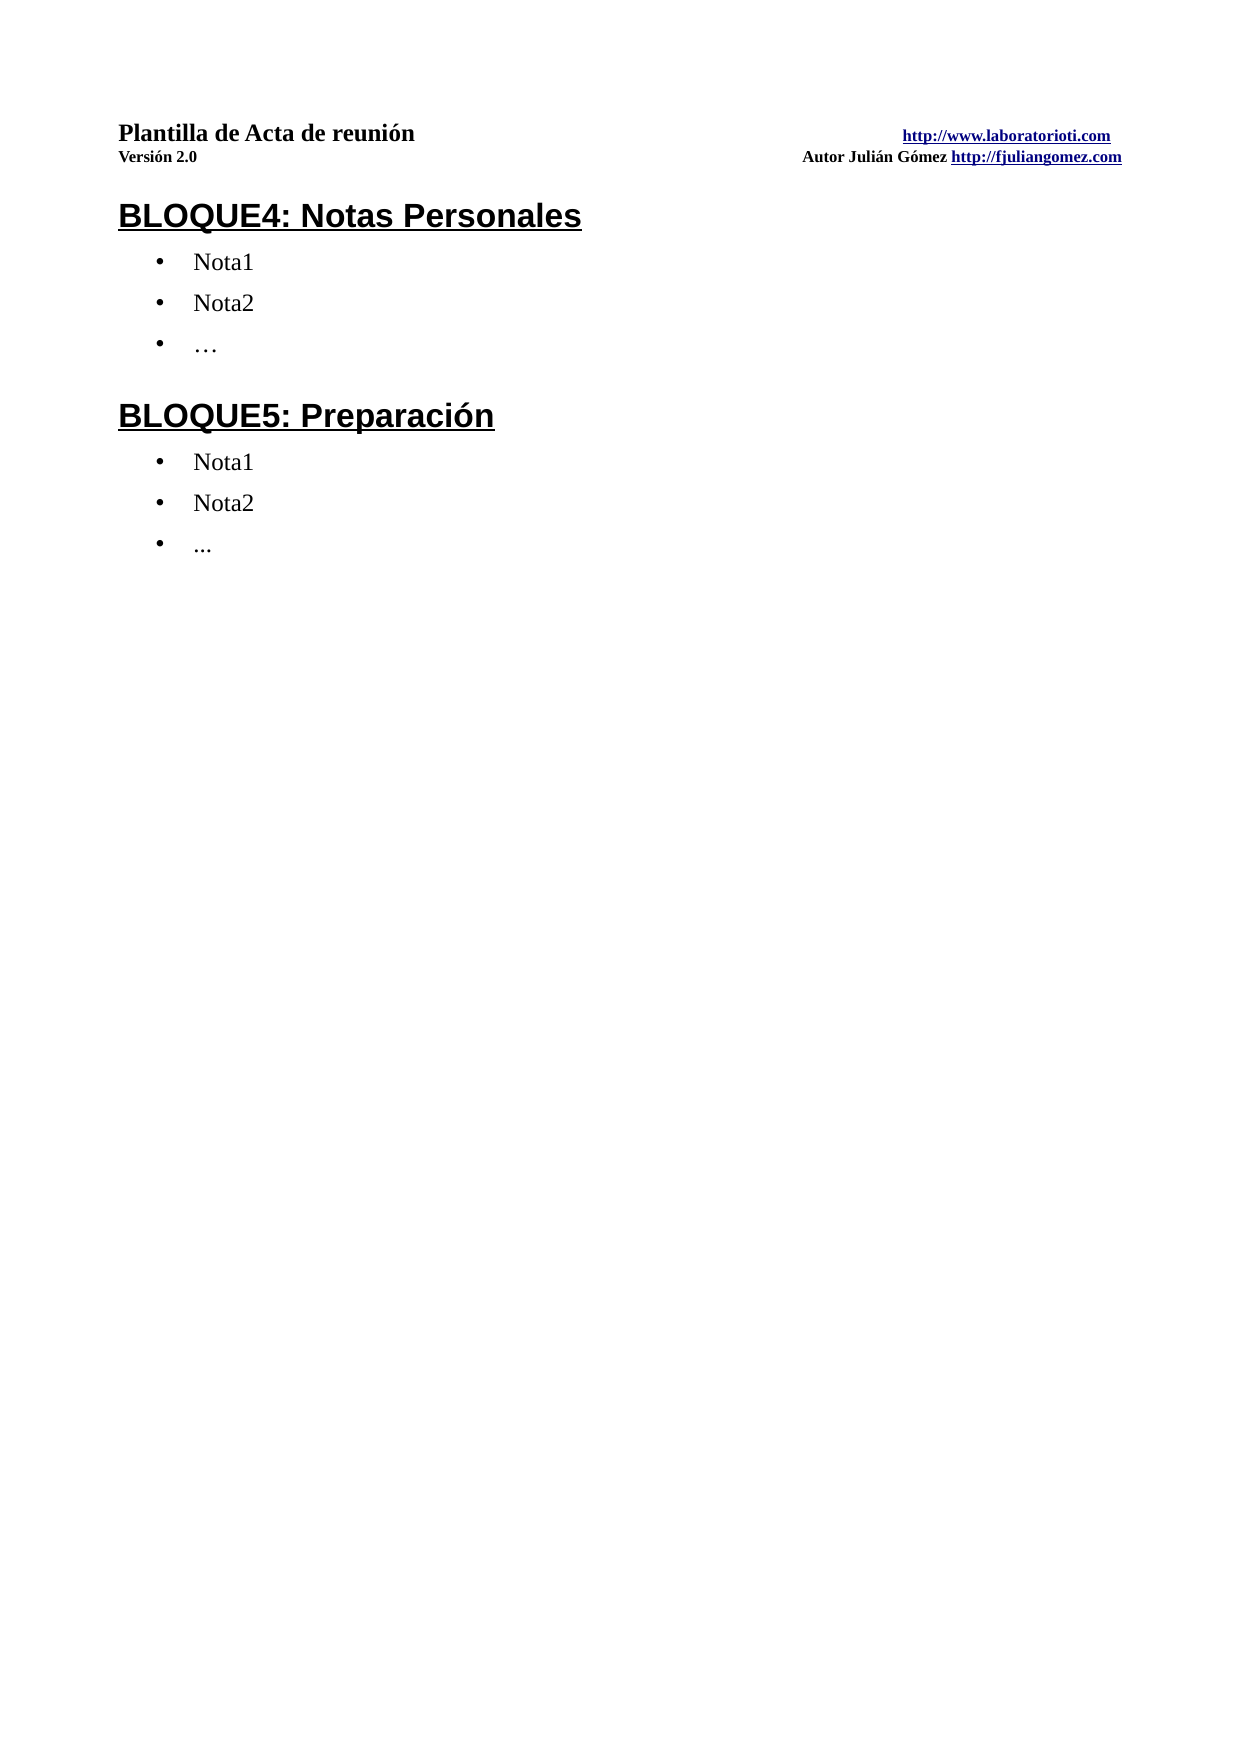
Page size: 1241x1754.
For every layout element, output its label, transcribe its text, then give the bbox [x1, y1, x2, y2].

subtitle BLOQUE4: Notas Personales [118, 196, 1122, 234]
list … [156, 329, 1122, 358]
list ... [156, 529, 1122, 558]
list Nota1 [156, 247, 1122, 275]
subtitle BLOQUE5: Preparación [118, 395, 1122, 434]
list Nota1 [156, 447, 1122, 475]
list Nota2 [156, 488, 1122, 517]
list Nota2 [156, 288, 1122, 317]
